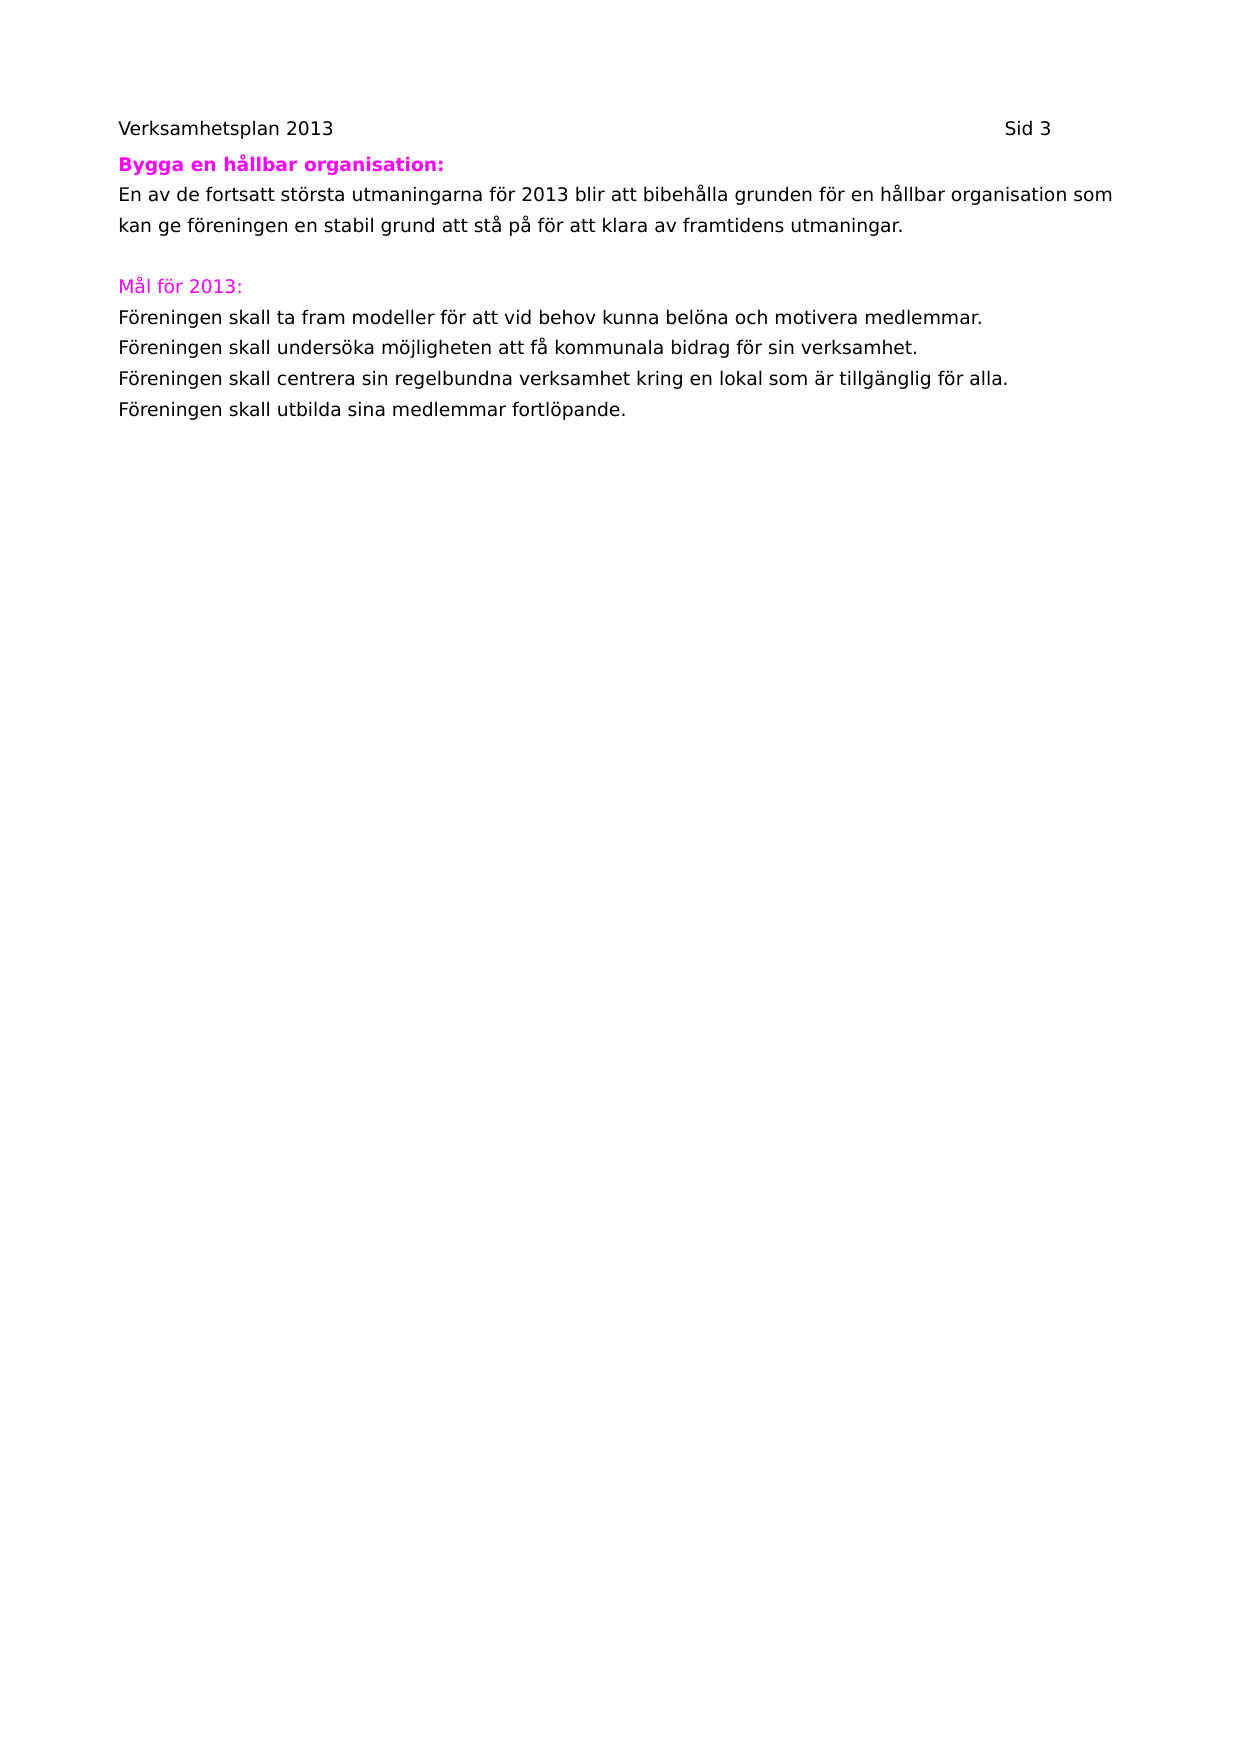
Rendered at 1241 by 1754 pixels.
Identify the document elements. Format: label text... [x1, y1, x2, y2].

text Föreningen skall utbilda sina medlemmar fortlöpande. [118, 398, 1122, 420]
text Bygga en hållbar organisation: En av de fortsatt största utmaningarna för 2013 blir att bibehålla grunden för en hållbar organisation som kan ge föreningen en stabil grund att stå på för att klara av framtidens utmaningar. Mål för 2013: Föreningen skall ta fram modeller för att vid behov kunna belöna och motivera medlemmar. Föreningen skall undersöka möjligheten att få kommunala bidrag för sin verksamhet. Föreningen skall centrera sin regelbundna verksamhet kring en lokal som är tillgänglig för alla. [118, 153, 1122, 390]
